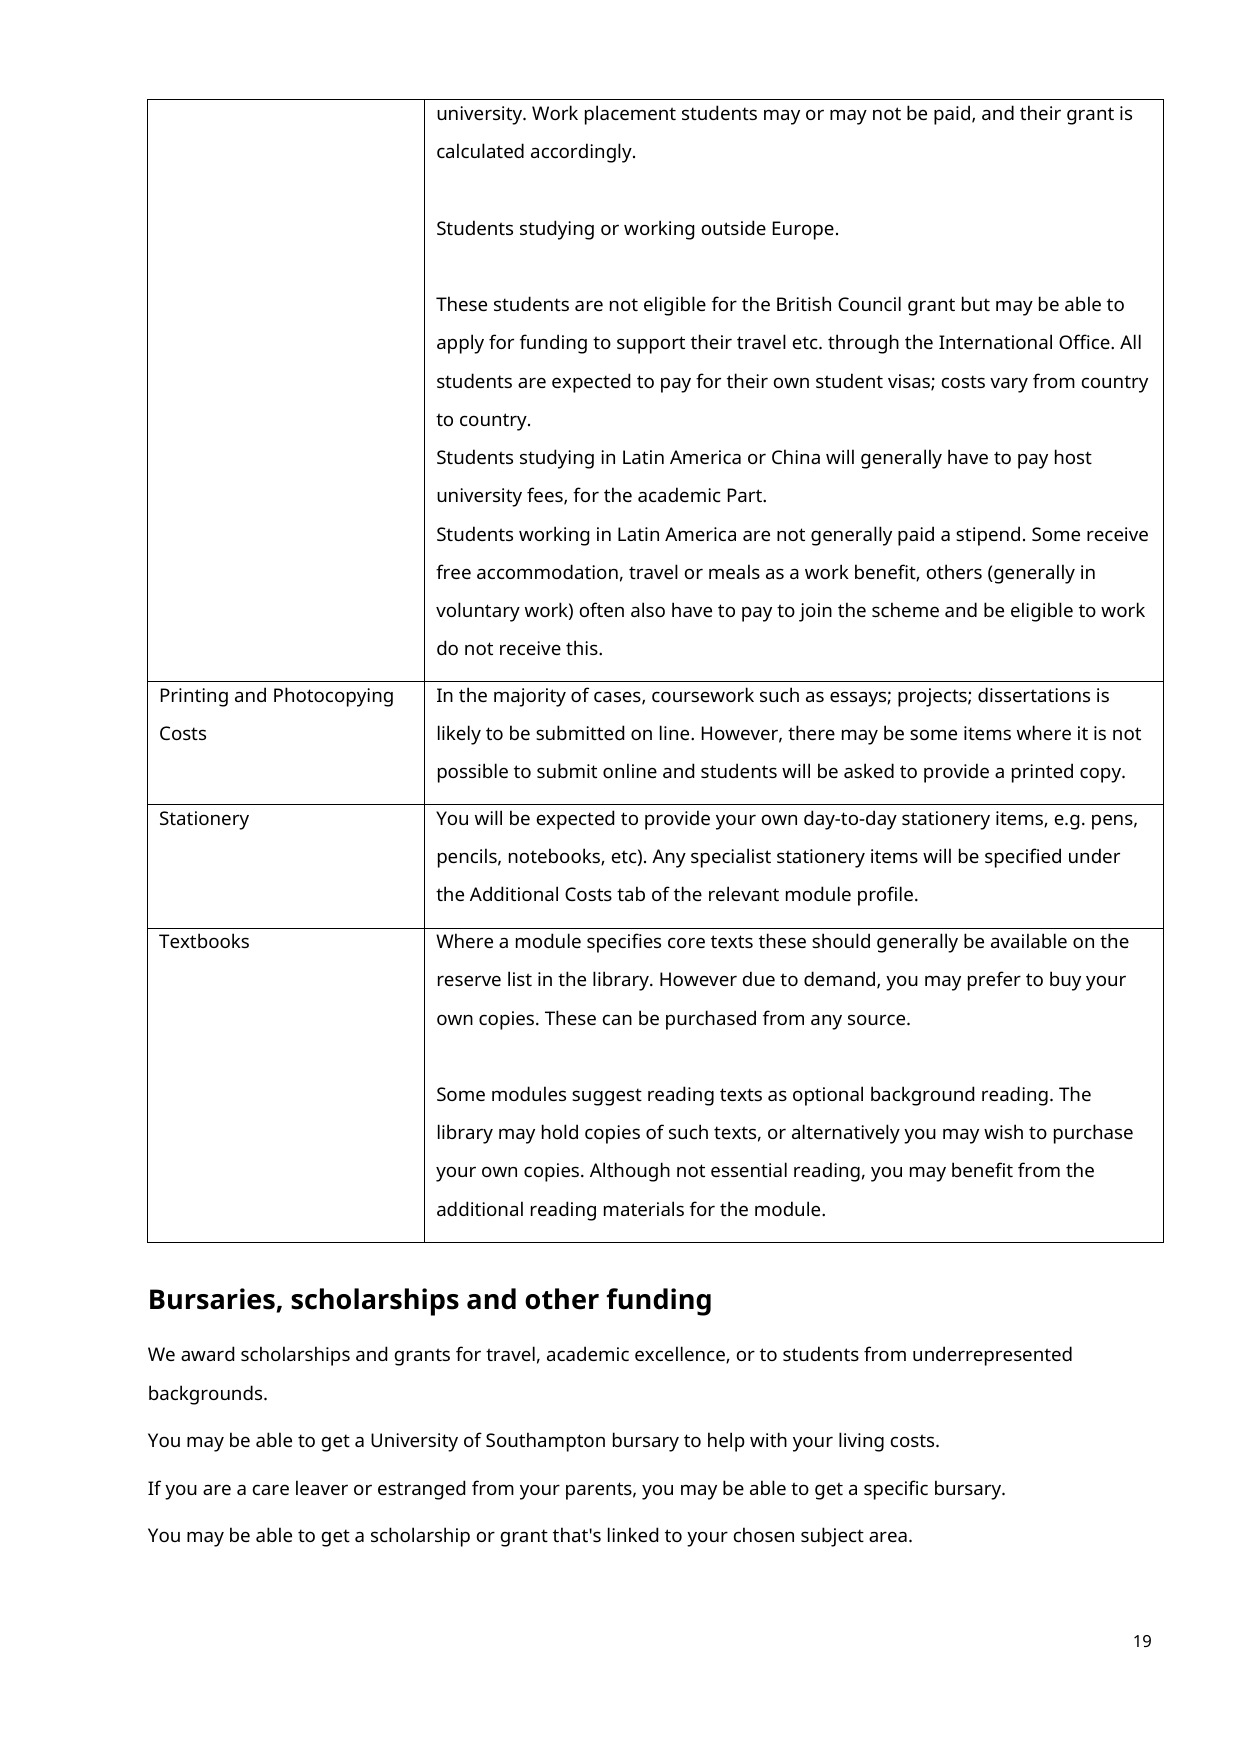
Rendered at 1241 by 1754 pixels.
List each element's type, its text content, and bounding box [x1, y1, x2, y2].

text You may be able to get a University of Southampton bursary to help with your living costs. [148, 1428, 1152, 1453]
table_cell Stationery [148, 805, 424, 927]
subtitle Bursaries, scholarships and other funding [148, 1280, 1152, 1317]
table_cell university. Work placement students may or may not be paid, and their grant is calculated accordingly. Students studying or working outside Europe. These students are not eligible for the British Council grant but may be able to apply for funding to support their travel etc. through the International Office. All students are expected to pay for their own student visas; costs vary from country to country. Students studying in Latin America or China will generally have to pay host university fees, for the academic Part. Students working in Latin America are not generally paid a stipend. Some receive free accommodation, travel or meals as a work benefit, others (generally in voluntary work) often also have to pay to join the scheme and be eligible to work do not receive this. [425, 100, 1163, 681]
table_cell You will be expected to provide your own day-to-day stationery items, e.g. pens, pencils, notebooks, etc). Any specialist stationery items will be specified under the Additional Costs tab of the relevant module profile. [425, 805, 1163, 927]
table_cell [148, 100, 424, 681]
text We award scholarships and grants for travel, academic excellence, or to students from underrepresented backgrounds. [148, 1342, 1152, 1406]
table_cell Where a module specifies core texts these should generally be available on the reserve list in the library. However due to demand, you may prefer to buy your own copies. These can be purchased from any source. Some modules suggest reading texts as optional background reading. The library may hold copies of such texts, or alternatively you may wish to purchase your own copies. Although not essential reading, you may benefit from the additional reading materials for the module. [425, 929, 1163, 1242]
table_cell Printing and Photocopying Costs [148, 682, 424, 804]
text If you are a care leaver or estranged from your parents, you may be able to get a specific bursary. [148, 1475, 1152, 1501]
text You may be able to get a scholarship or grant that's linked to your chosen subject area. [148, 1523, 1152, 1548]
table_cell In the majority of cases, coursework such as essays; projects; dissertations is likely to be submitted on line. However, there may be some items where it is not possible to submit online and students will be asked to provide a printed copy. [425, 682, 1163, 804]
table_cell Textbooks [148, 929, 424, 1242]
